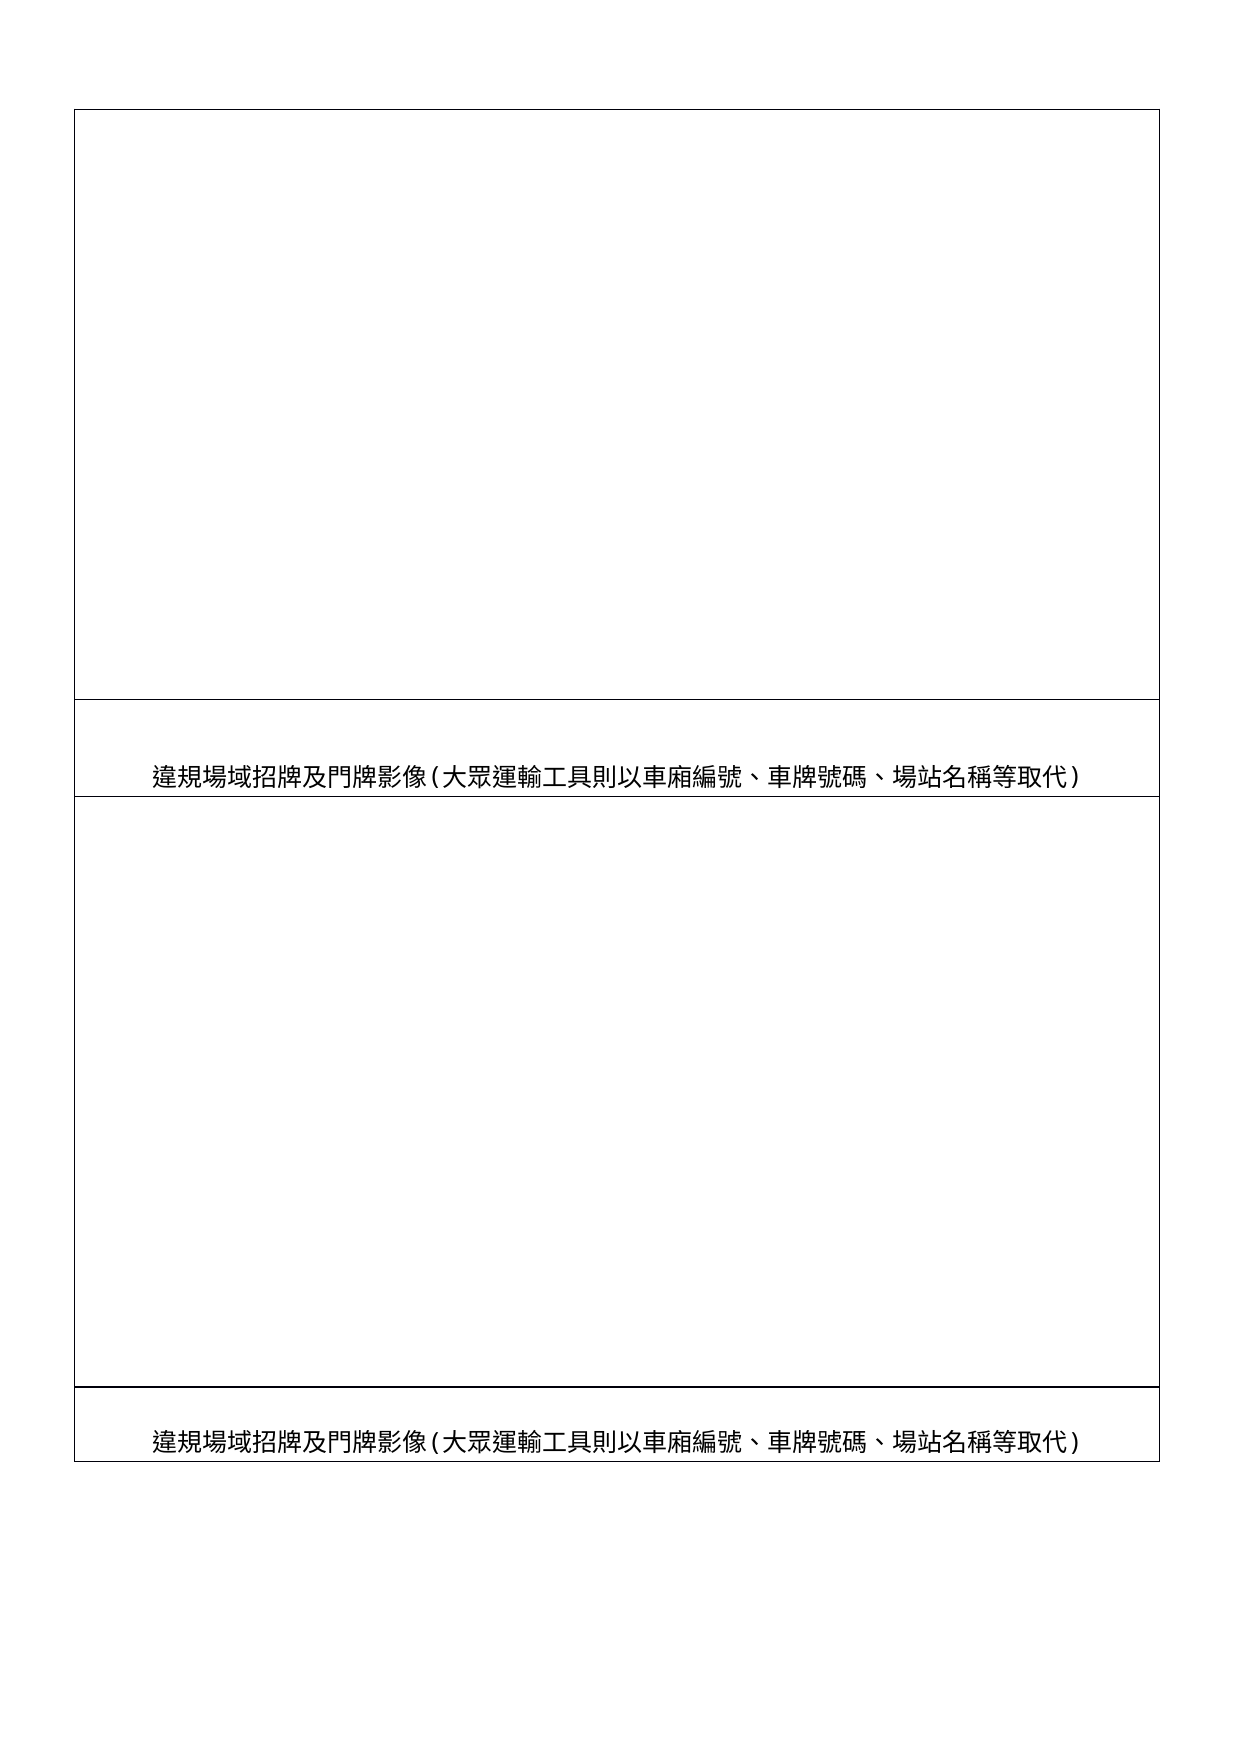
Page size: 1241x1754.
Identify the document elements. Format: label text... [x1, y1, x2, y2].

table_cell [75, 797, 1159, 1386]
table_cell 違規場域招牌及門牌影像(大眾運輸工具則以車廂編號、車牌號碼、場站名稱等取代) [75, 1388, 1159, 1461]
table_cell 違規場域招牌及門牌影像(大眾運輸工具則以車廂編號、車牌號碼、場站名稱等取代) [75, 700, 1159, 796]
table_cell [75, 110, 1159, 699]
